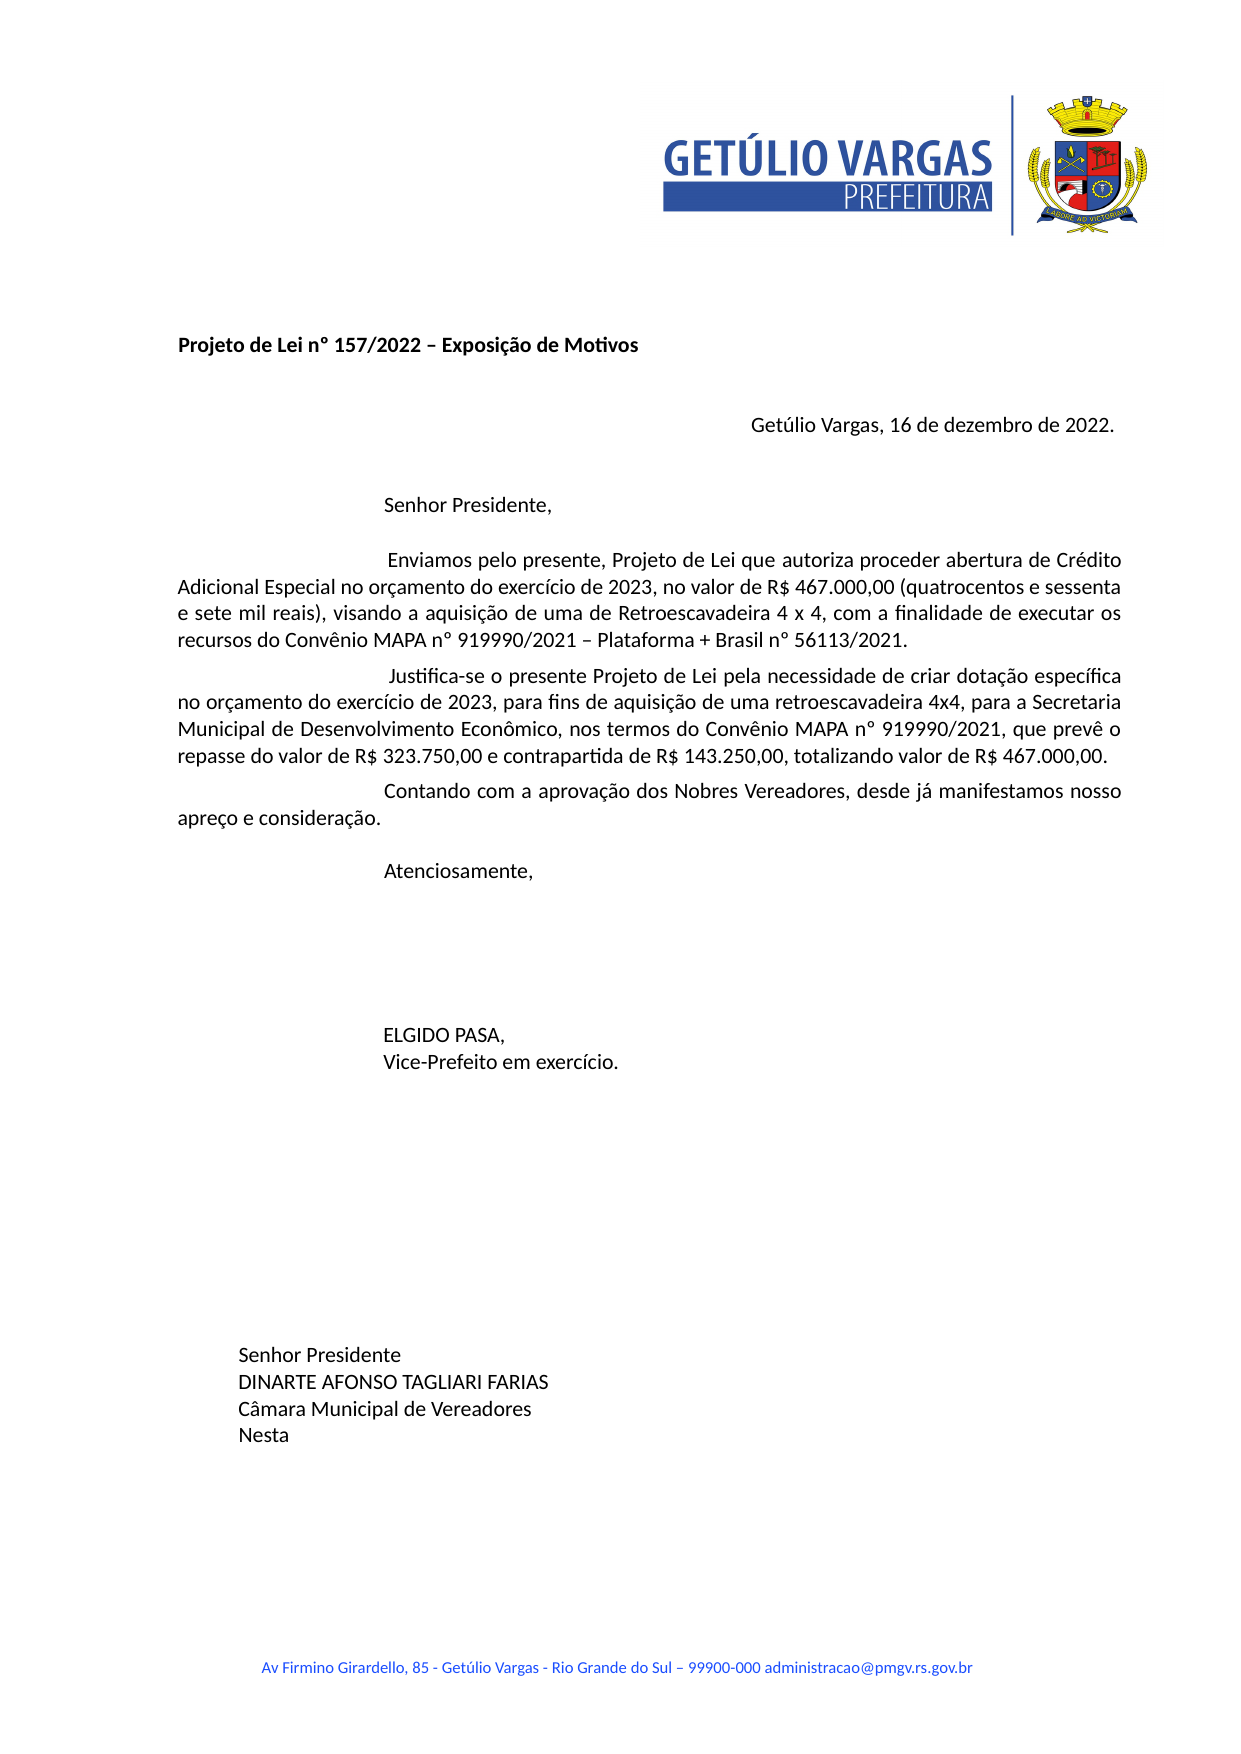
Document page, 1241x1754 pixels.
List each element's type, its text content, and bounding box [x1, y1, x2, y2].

text Vice-Prefeito em exercício. [236, 1048, 1122, 1075]
text Senhor Presidente [238, 1342, 1115, 1368]
text Enviamos pelo presente, Projeto de Lei que autoriza proceder abertura de Crédito Adicional Especial no orçamento do exercício de 2023, no valor de R$ 467.000,00 (quatrocentos e sessenta e sete mil reais), visando a aquisição de uma de Retroescavadeira 4 x 4, com a finalidade de executar os recursos do Convênio MAPA nº 919990/2021 – Plataforma + Brasil nº 56113/2021. [177, 546, 1122, 653]
text Justifica-se o presente Projeto de Lei pela necessidade de criar dotação específica no orçamento do exercício de 2023, para fins de aquisição de uma retroescavadeira 4x4, para a Secretaria Municipal de Desenvolvimento Econômico, nos termos do Convênio MAPA nº 919990/2021, que prevê o repasse do valor de R$ 323.750,00 e contrapartida de R$ 143.250,00, totalizando valor de R$ 467.000,00. [177, 662, 1122, 768]
text Projeto de Lei nº 157/2022 – Exposição de Motivos [178, 332, 1116, 358]
text ELGIDO PASA, [236, 1022, 1122, 1048]
text Contando com a aprovação dos Nobres Vereadores, desde já manifestamos nosso apreço e consideração. [177, 777, 1122, 831]
text Atenciosamente, [177, 857, 1122, 884]
text Senhor Presidente, [177, 492, 1122, 518]
text DINARTE AFONSO TAGLIARI FARIAS [212, 1368, 1115, 1395]
text Getúlio Vargas, 16 de dezembro de 2022. [238, 412, 1115, 438]
text Câmara Municipal de Vereadores [212, 1395, 1115, 1422]
text Nesta [238, 1422, 1115, 1448]
